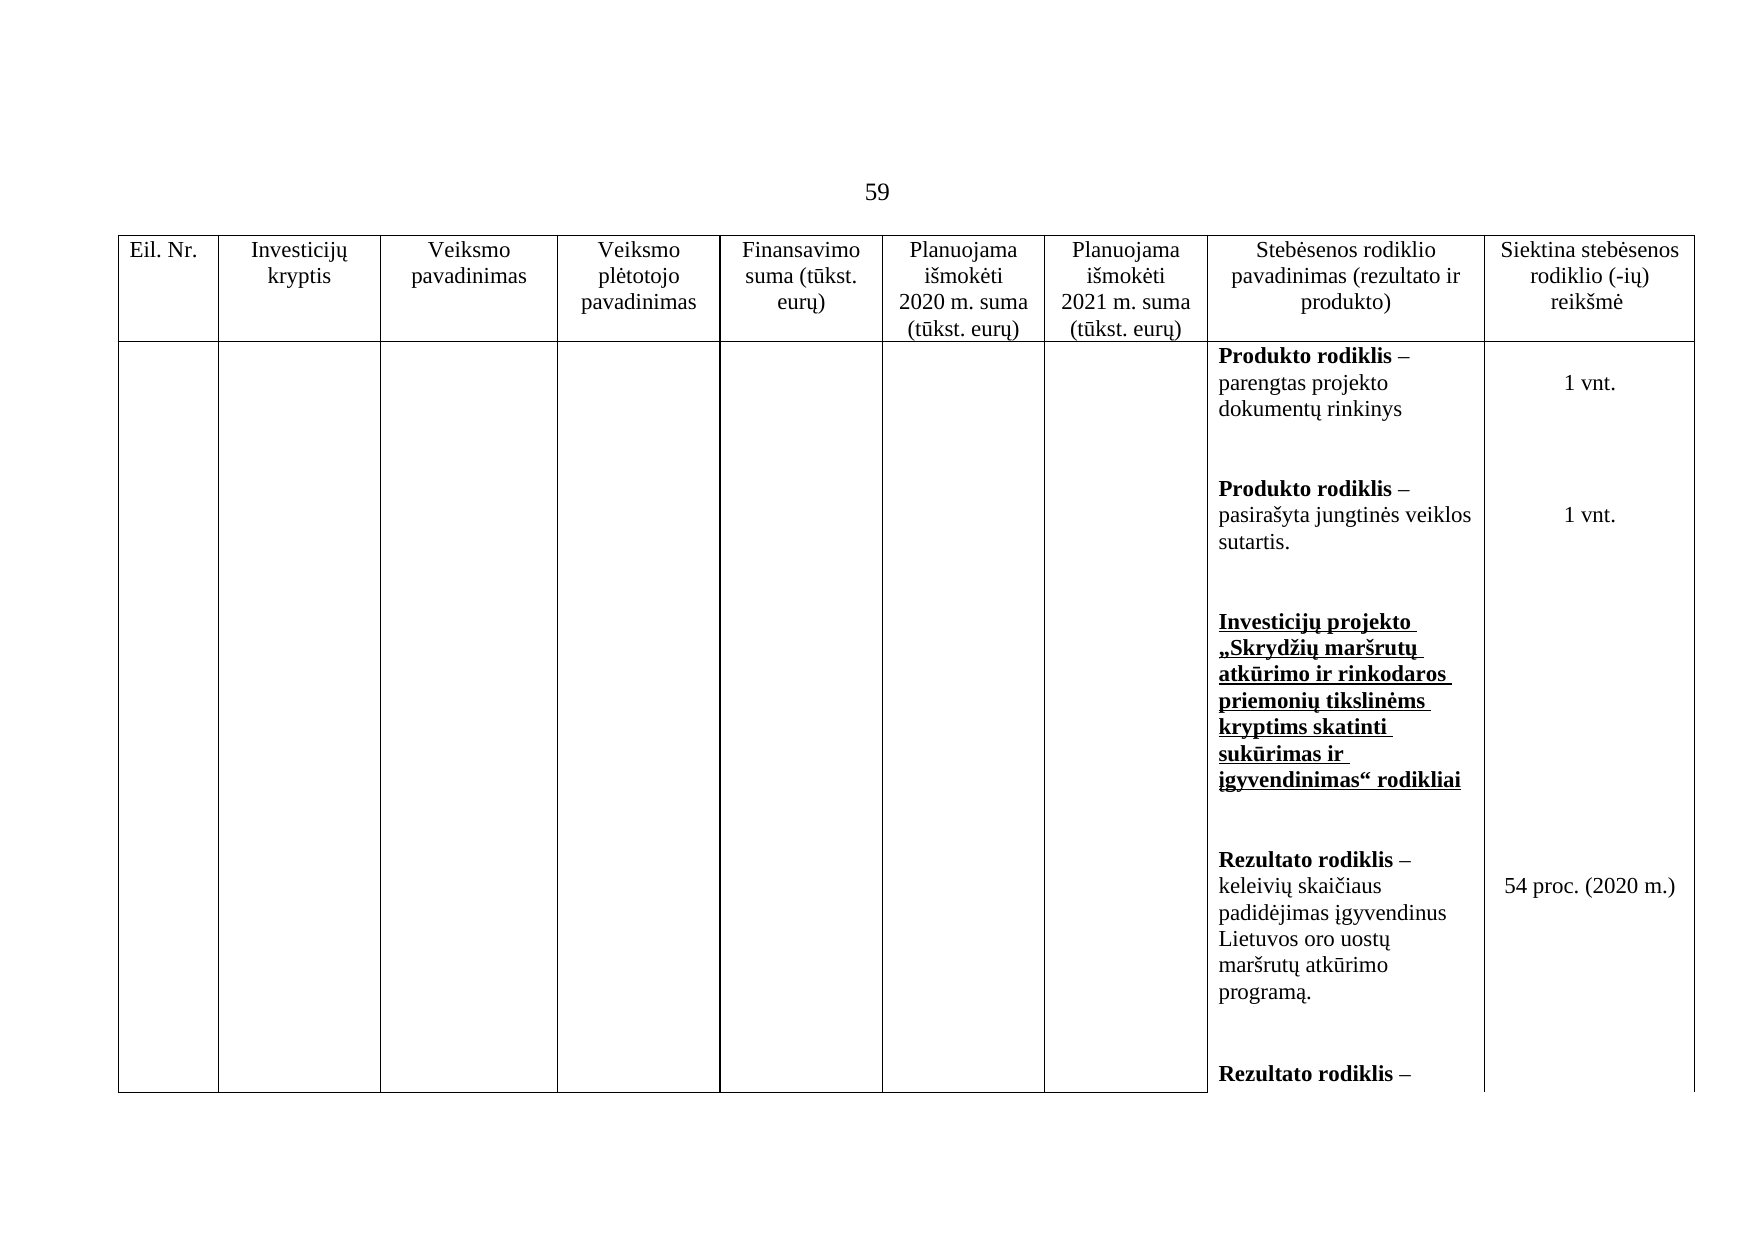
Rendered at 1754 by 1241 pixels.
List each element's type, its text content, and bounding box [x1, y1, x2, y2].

table_cell [1485, 580, 1694, 819]
table_header Planuojama išmokėti 2020 m. suma (tūkst. eurų) [883, 236, 1044, 341]
table_cell [1485, 1033, 1694, 1092]
table_cell [219, 342, 380, 1092]
table_header Siektina stebėsenos rodiklio (-ių) reikšmė [1485, 236, 1694, 341]
table_header Finansavimo suma (tūkst. eurų) [721, 236, 882, 341]
table_cell [1045, 342, 1207, 1092]
table_cell 1 vnt. [1485, 342, 1694, 448]
table_cell [381, 342, 557, 1092]
table_cell Investicijų projekto „Skrydžių maršrutų atkūrimo ir rinkodaros priemonių tikslinėms kryptims skatinti sukūrimas ir įgyvendinimas“ rodikliai [1208, 580, 1484, 819]
table_cell 1 vnt. [1485, 448, 1694, 580]
table_cell 54 proc. (2020 m.) [1485, 819, 1694, 1033]
table_cell Produkto rodiklis – pasirašyta jungtinės veiklos sutartis. [1208, 448, 1484, 580]
table_cell Rezultato rodiklis – [1208, 1033, 1484, 1092]
table_cell Produkto rodiklis – parengtas projekto dokumentų rinkinys [1208, 342, 1484, 448]
table_cell [558, 342, 719, 1092]
table_cell Rezultato rodiklis – keleivių skaičiaus padidėjimas įgyvendinus Lietuvos oro uostų maršrutų atkūrimo programą. [1208, 819, 1484, 1033]
table_header Stebėsenos rodiklio pavadinimas (rezultato ir produkto) [1208, 236, 1484, 341]
table_header Investicijų kryptis [219, 236, 380, 341]
table_cell [119, 342, 218, 1092]
table_header Planuojama išmokėti 2021 m. suma (tūkst. eurų) [1045, 236, 1207, 341]
table_header Veiksmo plėtotojo pavadinimas [558, 236, 719, 341]
table_cell [883, 342, 1044, 1092]
table_header Veiksmo pavadinimas [381, 236, 557, 341]
table_header Eil. Nr. [119, 236, 218, 341]
table_cell [721, 342, 882, 1092]
